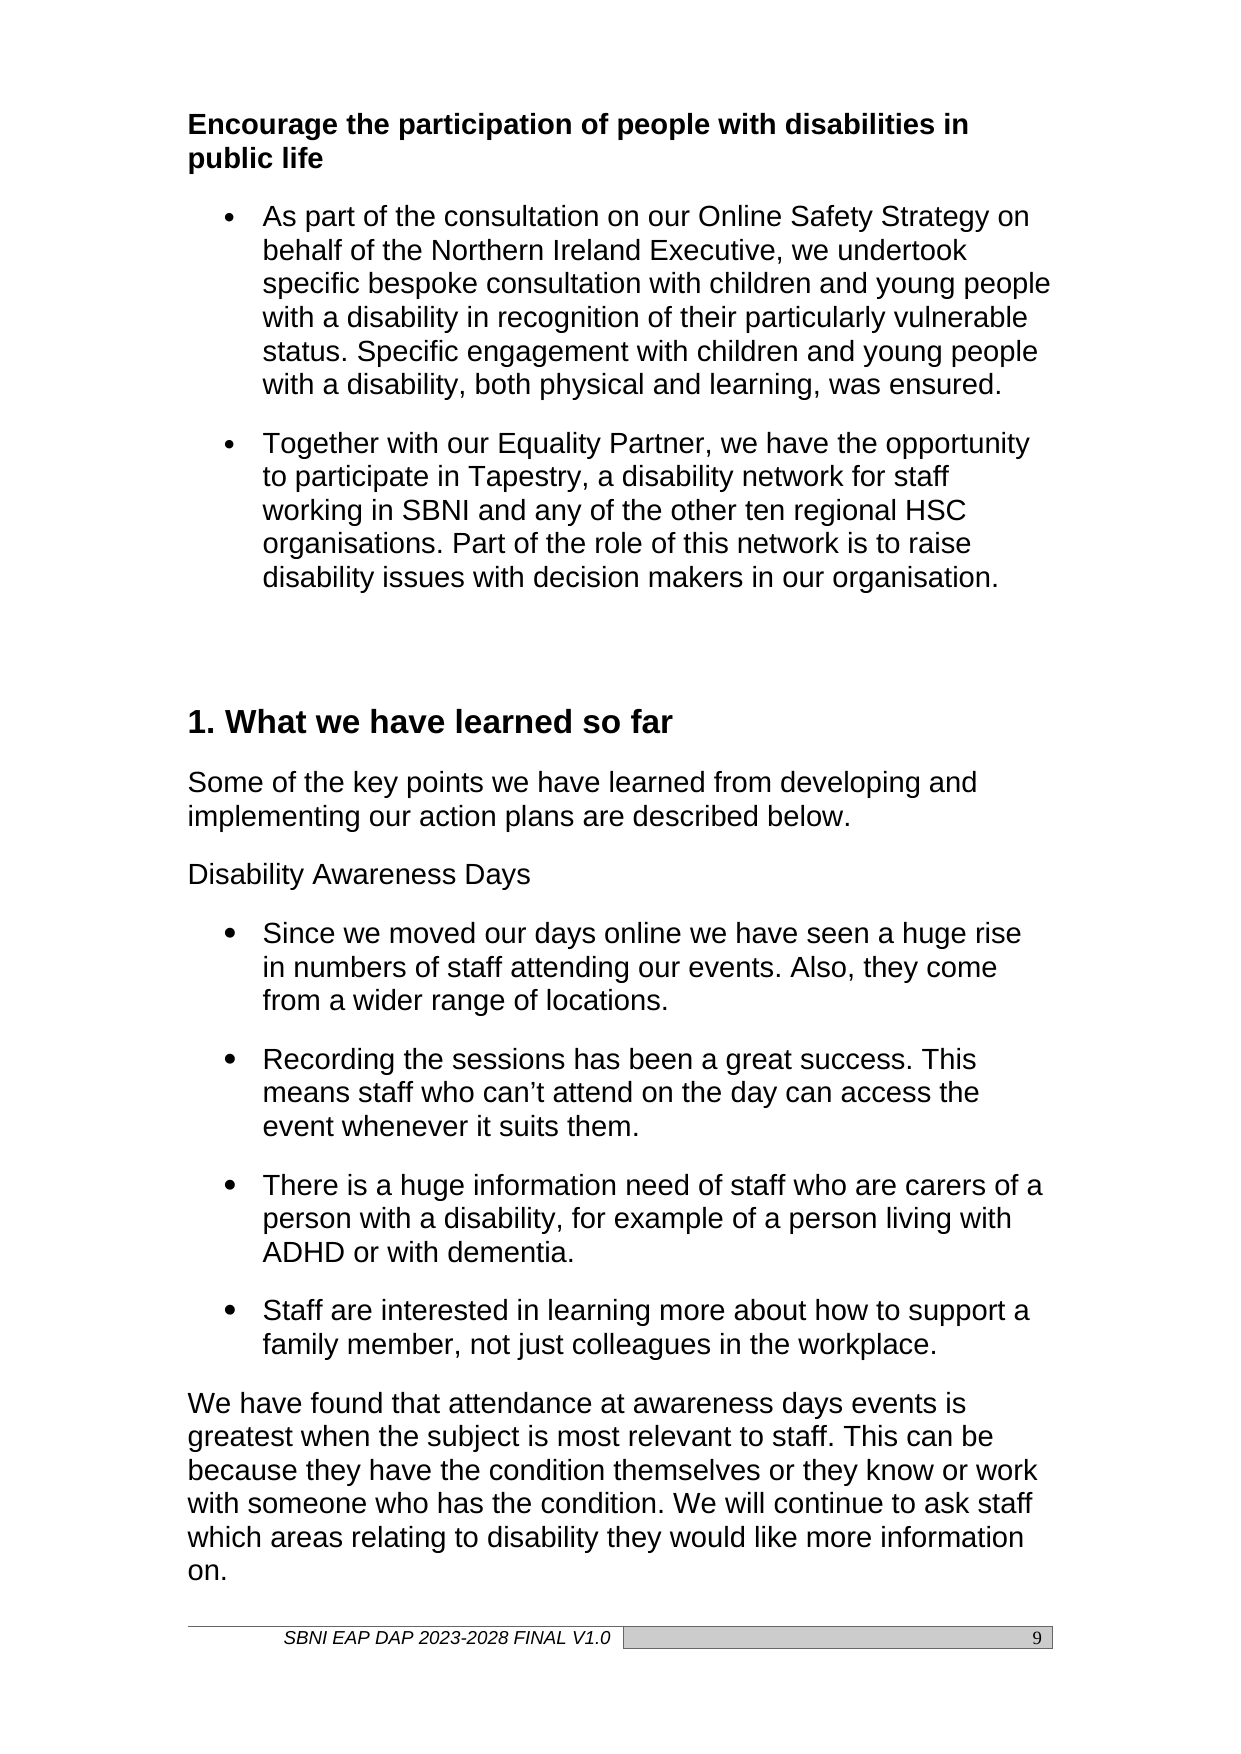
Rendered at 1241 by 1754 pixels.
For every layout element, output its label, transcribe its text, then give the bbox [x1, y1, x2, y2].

text Disability Awareness Days [187, 857, 1053, 891]
text We have found that attendance at awareness days events is greatest when the subject is most relevant to staff. This can be because they have the condition themselves or they know or work with someone who has the condition. We will continue to ask staff which areas relating to disability they would like more information on. [187, 1386, 1053, 1587]
list Together with our Equality Partner, we have the opportunity to participate in Tapestry, a disability network for staff working in SBNI and any of the other ten regional HSC organisations. Part of the role of this network is to raise disability issues with decision makers in our organisation. [225, 426, 1053, 593]
list There is a huge information need of staff who are carers of a person with a disability, for example of a person living with ADHD or with dementia. [225, 1168, 1053, 1268]
text Some of the key points we have learned from developing and implementing our action plans are described below. [187, 765, 1053, 832]
subtitle What we have learned so far [187, 702, 1053, 740]
list As part of the consultation on our Online Safety Strategy on behalf of the Northern Ireland Executive, we undertook specific bespoke consultation with children and young people with a disability in recognition of their particularly vulnerable status. Specific engagement with children and young people with a disability, both physical and learning, was ensured. [225, 199, 1053, 401]
list Staff are interested in learning more about how to support a family member, not just colleagues in the workplace. [225, 1293, 1053, 1361]
list Recording the sessions has been a great success. This means staff who can’t attend on the day can access the event whenever it suits them. [225, 1042, 1053, 1143]
list Since we moved our days online we have seen a huge rise in numbers of staff attending our events. Also, they come from a wider range of locations. [225, 916, 1053, 1017]
text Encourage the participation of people with disabilities in public life [187, 107, 1053, 174]
